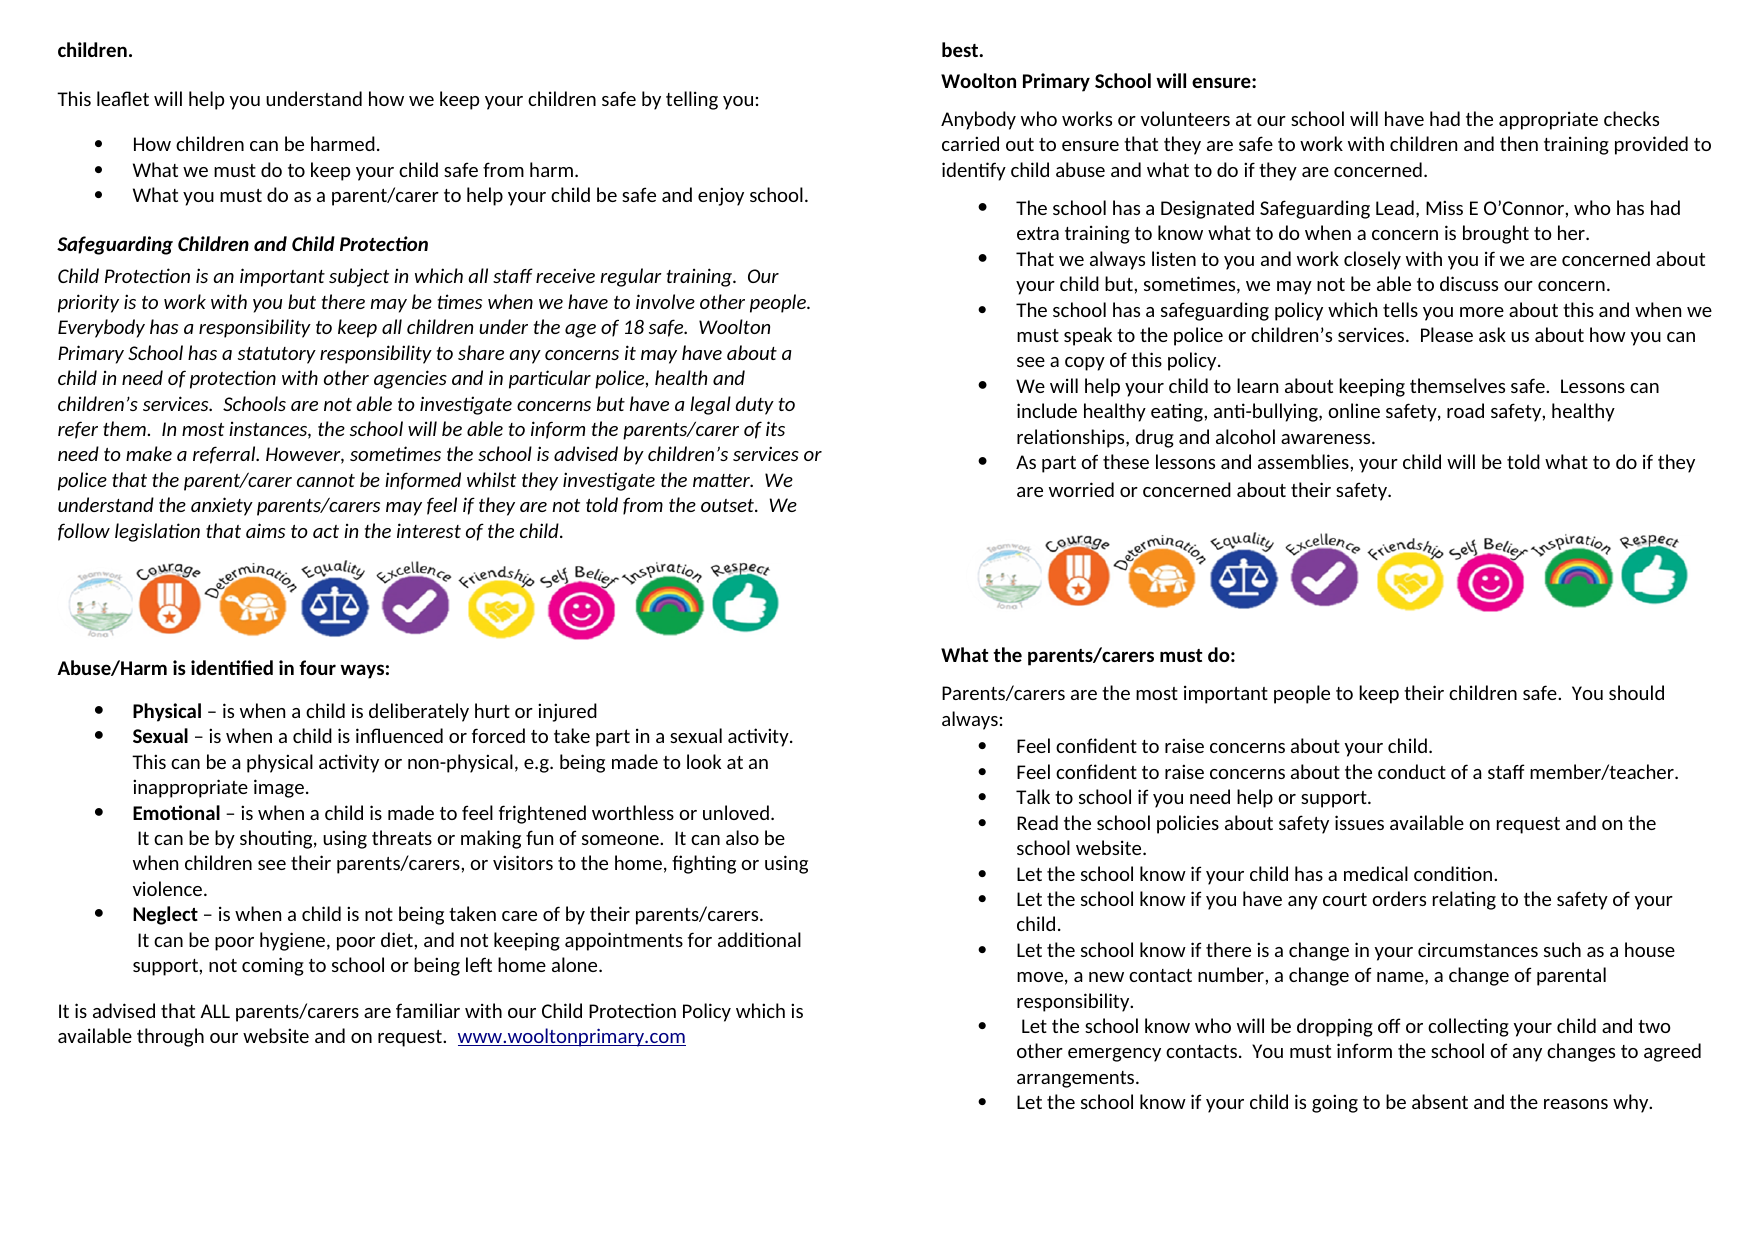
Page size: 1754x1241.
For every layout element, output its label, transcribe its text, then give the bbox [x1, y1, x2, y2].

table_cell children. This leaflet will help you understand how we keep your children safe by telling you: How children can be harmed. What we must do to keep your child safe from harm. What you must do as a parent/carer to help your child be safe and enjoy school. Safeguarding Children and Child Protection Child Protection is an important subject in which all staff receive regular training. Our priority is to work with you but there may be times when we have to involve other people. Everybody has a responsibility to keep all children under the age of 18 safe. Woolton Primary School has a statutory responsibility to share any concerns it may have about a child in need of protection with other agencies and in particular police, health and children’s services. Schools are not able to investigate concerns but have a legal duty to refer them. In most instances, the school will be able to inform the parents/carer of its need to make a referral. However, sometimes the school is advised by children’s services or police that the parent/carer cannot be informed whilst they investigate the matter. We understand the anxiety parents/carers may feel if they are not told from the outset. We follow legislation that aims to act in the interest of the child. Abuse/Harm is identified in four ways: Physical – is when a child is deliberately hurt or injured Sexual – is when a child is influenced or forced to take part in a sexual activity. This can be a physical activity or non-physical, e.g. being made to look at an inappropriate image. Emotional – is when a child is made to feel frightened worthless or unloved. It can be by shouting, using threats or making fun of someone. It can also be when children see their parents/carers, or visitors to the home, fighting or using violence. Neglect – is when a child is not being taken care of by their parents/carers. It can be poor hygiene, poor diet, and not keeping appointments for additional support, not coming to school or being left home alone. It is advised that ALL parents/carers are familiar with our Child Protection Policy which is available through our website and on request. www.wooltonprimary.com [46, 38, 843, 1151]
table_cell ` [844, 38, 930, 1151]
table_cell best. Woolton Primary School will ensure: Anybody who works or volunteers at our school will have had the appropriate checks carried out to ensure that they are safe to work with children and then training provided to identify child abuse and what to do if they are concerned. The school has a Designated Safeguarding Lead, Miss E O’Connor, who has had extra training to know what to do when a concern is brought to her. That we always listen to you and work closely with you if we are concerned about your child but, sometimes, we may not be able to discuss our concern. The school has a safeguarding policy which tells you more about this and when we must speak to the police or children’s services. Please ask us about how you can see a copy of this policy. We will help your child to learn about keeping themselves safe. Lessons can include healthy eating, anti-bullying, online safety, road safety, healthy relationships, drug and alcohol awareness. As part of these lessons and assemblies, your child will be told what to do if they are worried or concerned about their safety. What the parents/carers must do: Parents/carers are the most important people to keep their children safe. You should always: Feel confident to raise concerns about your child. Feel confident to raise concerns about the conduct of a staff member/teacher. Talk to school if you need help or support. Read the school policies about safety issues available on request and on the school website. Let the school know if your child has a medical condition. Let the school know if you have any court orders relating to the safety of your child. Let the school know if there is a change in your circumstances such as a house move, a new contact number, a change of name, a change of parental responsibility. Let the school know who will be dropping off or collecting your child and two other emergency contacts. You must inform the school of any changes to agreed arrangements. Let the school know if your child is going to be absent and the reasons why. [930, 38, 1727, 1151]
